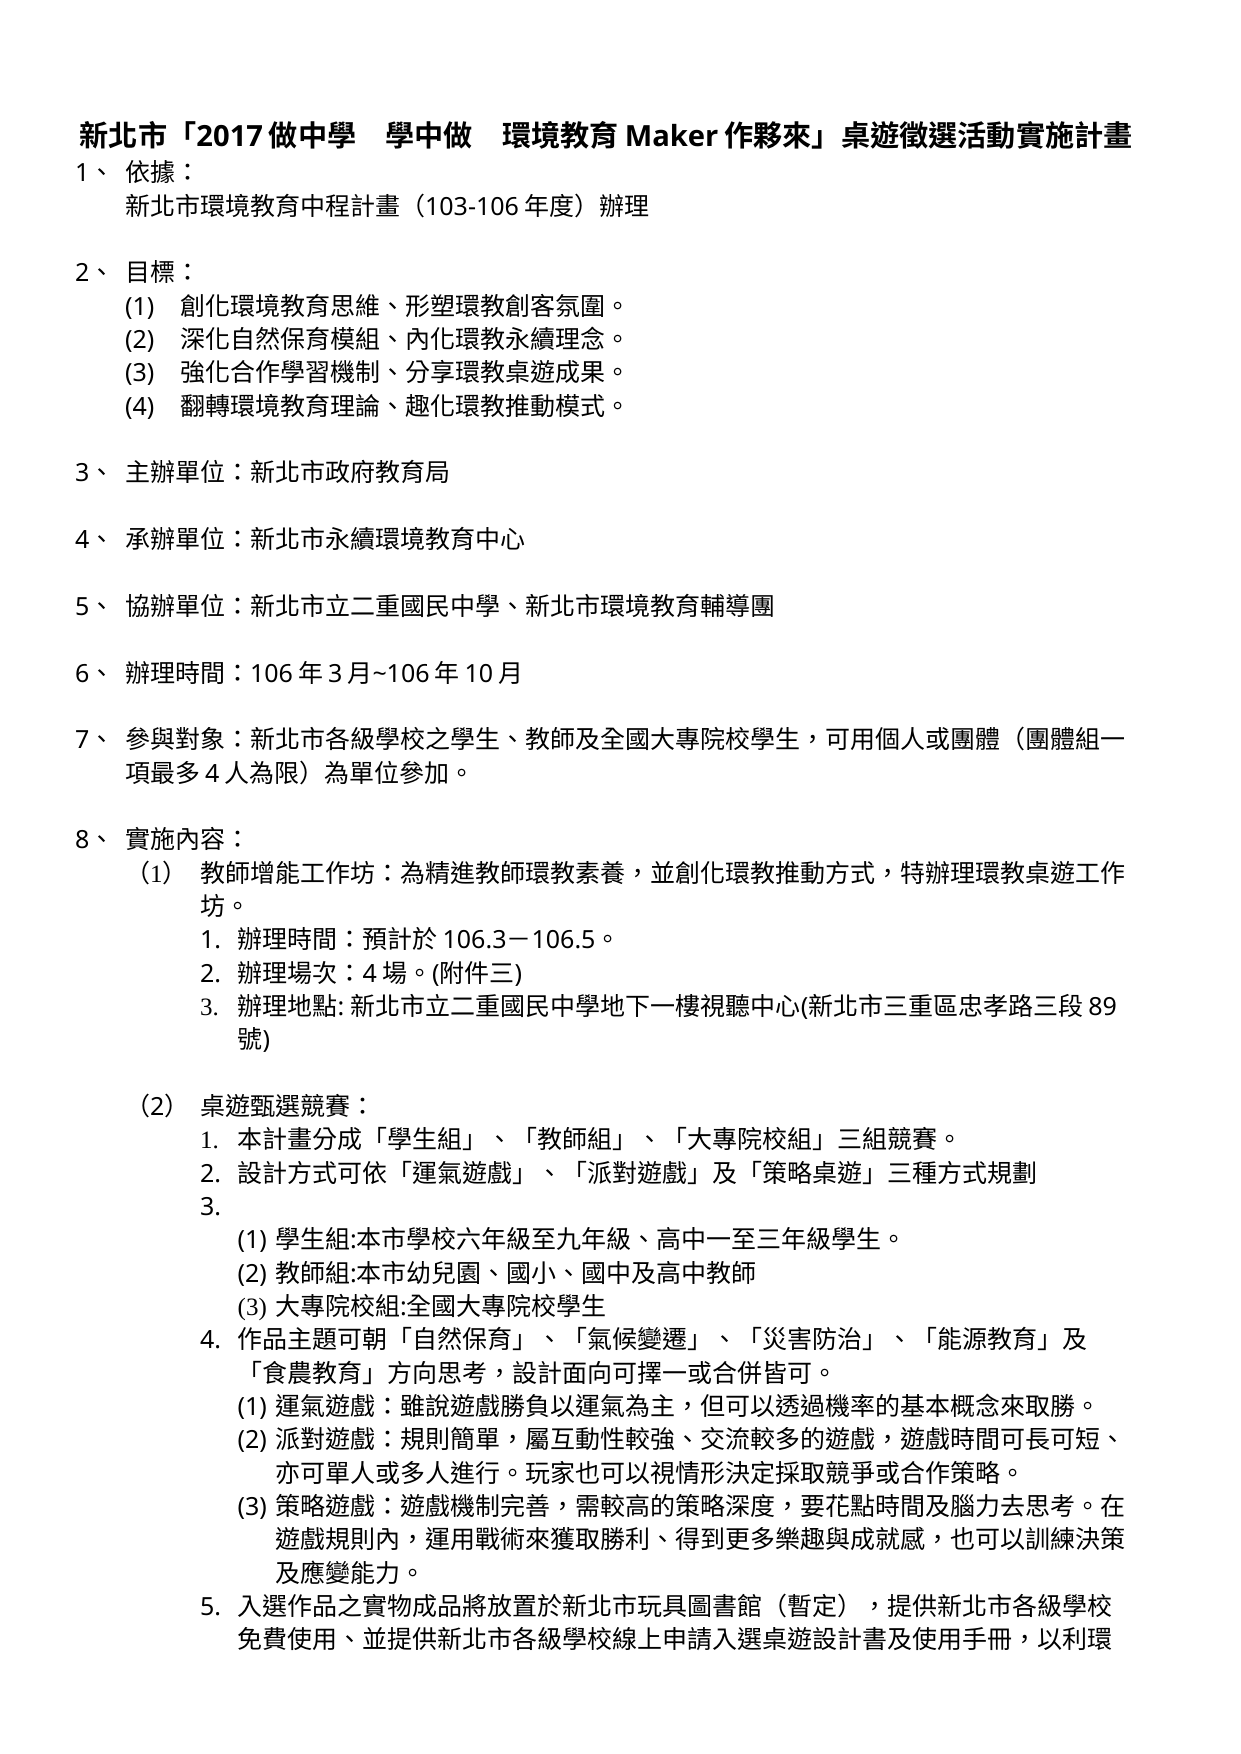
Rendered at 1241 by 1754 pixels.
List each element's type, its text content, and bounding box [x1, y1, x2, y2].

list 大專院校組:全國大專院校學生 [237, 1289, 1137, 1322]
list 辦理時間：預計於106.3－106.5。 [200, 922, 1137, 956]
list 設計方式可依「運氣遊戲」、「派對遊戲」及「策略桌遊」三種方式規劃 [200, 1156, 1137, 1189]
list 協辦單位：新北市立二重國民中學、新北市環境教育輔導團 [75, 589, 1137, 622]
list 承辦單位：新北市永續環境教育中心 [75, 522, 1137, 555]
list 目標： [75, 255, 1137, 288]
list 翻轉環境教育理論、趣化環教推動模式。 [125, 388, 1137, 422]
list 深化自然保育模組、內化環教永續理念。 [125, 322, 1137, 355]
list 教師增能工作坊：為精進教師環教素養，並創化環教推動方式，特辦理環教桌遊工作坊。 [125, 856, 1137, 922]
list 學生組:本市學校六年級至九年級、高中一至三年級學生。 [237, 1222, 1137, 1256]
list 桌遊甄選競賽： [125, 1089, 1137, 1122]
list 辦理場次：4場。(附件三) [200, 956, 1137, 989]
list 教師組:本市幼兒園、國小、國中及高中教師 [237, 1256, 1137, 1289]
list 依據： [75, 155, 1137, 188]
list 策略遊戲：遊戲機制完善，需較高的策略深度，要花點時間及腦力去思考。在遊戲規則內，運用戰術來獲取勝利、得到更多樂趣與成就感，也可以訓練決策及應變能力。 [237, 1489, 1137, 1589]
list 辦理地點: 新北市立二重國民中學地下一樓視聽中心(新北市三重區忠孝路三段89號) [200, 989, 1137, 1056]
list 入選作品之實物成品將放置於新北市玩具圖書館（暫定），提供新北市各級學校免費使用、並提供新北市各級學校線上申請入選桌遊設計書及使用手冊，以利環 [200, 1589, 1137, 1656]
list 主辦單位：新北市政府教育局 [75, 455, 1137, 488]
text 新北市「2017做中學 學中做 環境教育Maker作夥來」桌遊徵選活動實施計畫 [75, 112, 1137, 155]
list 作品主題可朝「自然保育」、「氣候變遷」、「災害防治」、「能源教育」及「食農教育」方向思考，設計面向可擇一或合併皆可。 [200, 1322, 1137, 1389]
text 新北市環境教育中程計畫（103-106年度）辦理 [125, 188, 1137, 222]
list 運氣遊戲：雖說遊戲勝負以運氣為主，但可以透過機率的基本概念來取勝。 [237, 1389, 1137, 1422]
list 辦理時間：106年3月~106年10月 [75, 656, 1137, 689]
list 強化合作學習機制、分享環教桌遊成果。 [125, 355, 1137, 388]
list 派對遊戲：規則簡單，屬互動性較強、交流較多的遊戲，遊戲時間可長可短、亦可單人或多人進行。玩家也可以視情形決定採取競爭或合作策略。 [237, 1422, 1137, 1489]
list 參與對象：新北市各級學校之學生、教師及全國大專院校學生，可用個人或團體（團體組一項最多4人為限）為單位參加。 [75, 722, 1137, 789]
list 實施內容： [75, 822, 1137, 856]
list 創化環境教育思維、形塑環教創客氛圍。 [125, 288, 1137, 322]
list 本計畫分成「學生組」、「教師組」、「大專院校組」三組競賽。 [200, 1122, 1137, 1156]
